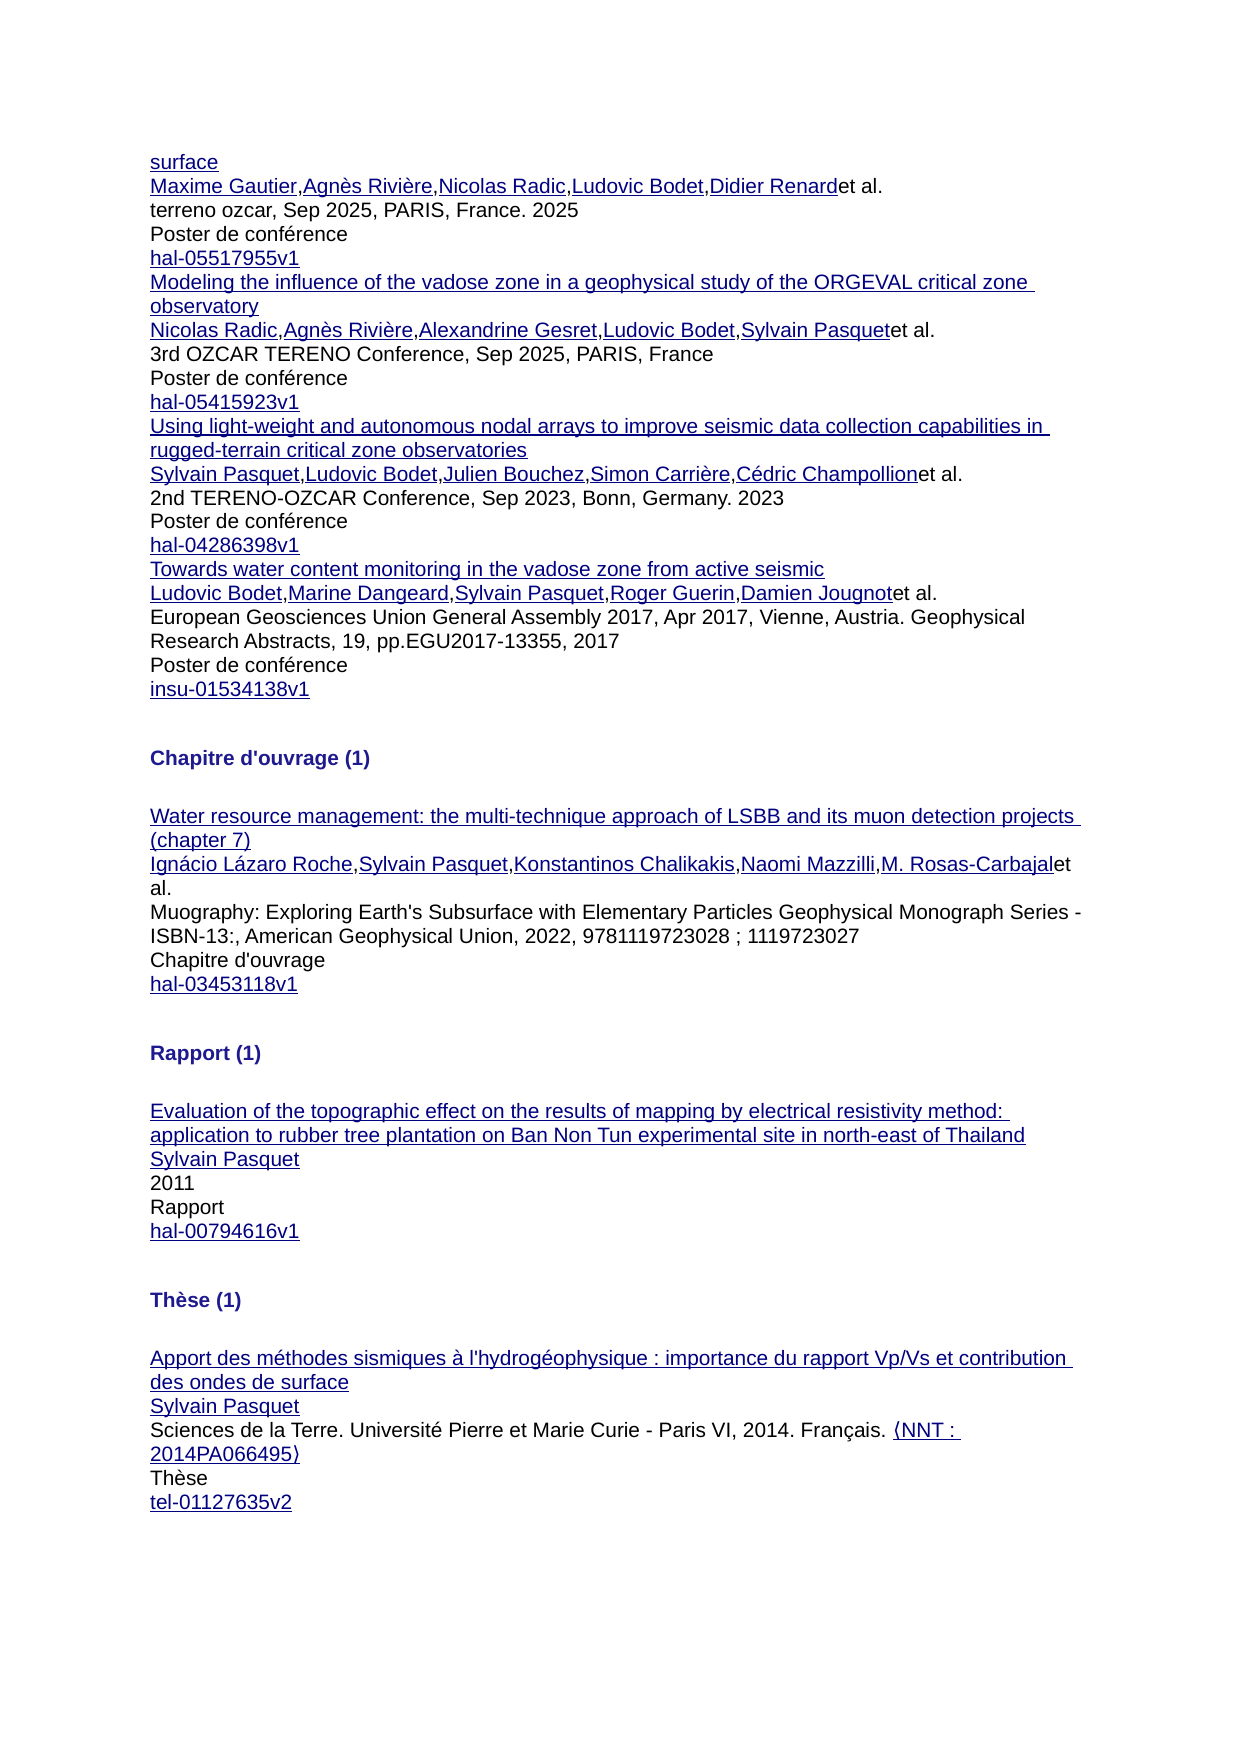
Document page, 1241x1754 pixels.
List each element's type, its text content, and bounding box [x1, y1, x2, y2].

subtitle Chapitre d'ouvrage (1) [150, 746, 1090, 770]
table_header Evaluation of the topographic effect on the results of mapping by electrical resistivity method: application to rubber tree plantation on Ban Non Tun experimental site in north-east of Thailand Sylvain Pasquet 2011 Rapport hal-00794616v1 [150, 1099, 1090, 1243]
table_cell Towards water content monitoring in the vadose zone from active seismic Ludovic Bodet,Marine Dangeard,Sylvain Pasquet,Roger Guerin,Damien Jougnotet al. European Geosciences Union General Assembly 2017, Apr 2017, Vienne, Austria. Geophysical Research Abstracts, 19, pp.EGU2017-13355, 2017 Poster de conférence insu-01534138v1 [150, 557, 1090, 701]
table_cell Using light-weight and autonomous nodal arrays to improve seismic data collection capabilities in rugged-terrain critical zone observatories Sylvain Pasquet,Ludovic Bodet,Julien Bouchez,Simon Carrière,Cédric Champollionet al. 2nd TERENO-OZCAR Conference, Sep 2023, Bonn, Germany. 2023 Poster de conférence hal-04286398v1 [150, 414, 1090, 557]
table_header Apport des méthodes sismiques à l'hydrogéophysique : importance du rapport Vp/Vs et contribution des ondes de surface Sylvain Pasquet Sciences de la Terre. Université Pierre et Marie Curie - Paris VI, 2014. Français. ⟨NNT : 2014PA066495⟩ Thèse tel-01127635v2 [150, 1346, 1090, 1513]
table_cell Modeling the influence of the vadose zone in a geophysical study of the ORGEVAL critical zone observatory Nicolas Radic,Agnès Rivière,Alexandrine Gesret,Ludovic Bodet,Sylvain Pasquetet al. 3rd OZCAR TERENO Conference, Sep 2025, PARIS, France Poster de conférence hal-05415923v1 [150, 270, 1090, 413]
table_header Water resource management: the multi-technique approach of LSBB and its muon detection projects (chapter 7) Ignácio Lázaro Roche,Sylvain Pasquet,Konstantinos Chalikakis,Naomi Mazzilli,M. Rosas-Carbajalet al. Muography: Exploring Earth's Subsurface with Elementary Particles Geophysical Monograph Series - ISBN-13:, American Geophysical Union, 2022, 9781119723028 ; 1119723027 Chapitre d'ouvrage hal-03453118v1 [150, 804, 1090, 996]
subtitle Rapport (1) [150, 1041, 1090, 1064]
table_header Geophysics and geo-statistics for a 3D estimation of physical properties within the critical zone sub-surface Maxime Gautier,Agnès Rivière,Nicolas Radic,Ludovic Bodet,Didier Renardet al. terreno ozcar, Sep 2025, PARIS, France. 2025 Poster de conférence hal-05517955v1 [150, 150, 1090, 270]
subtitle Thèse (1) [150, 1287, 1090, 1311]
